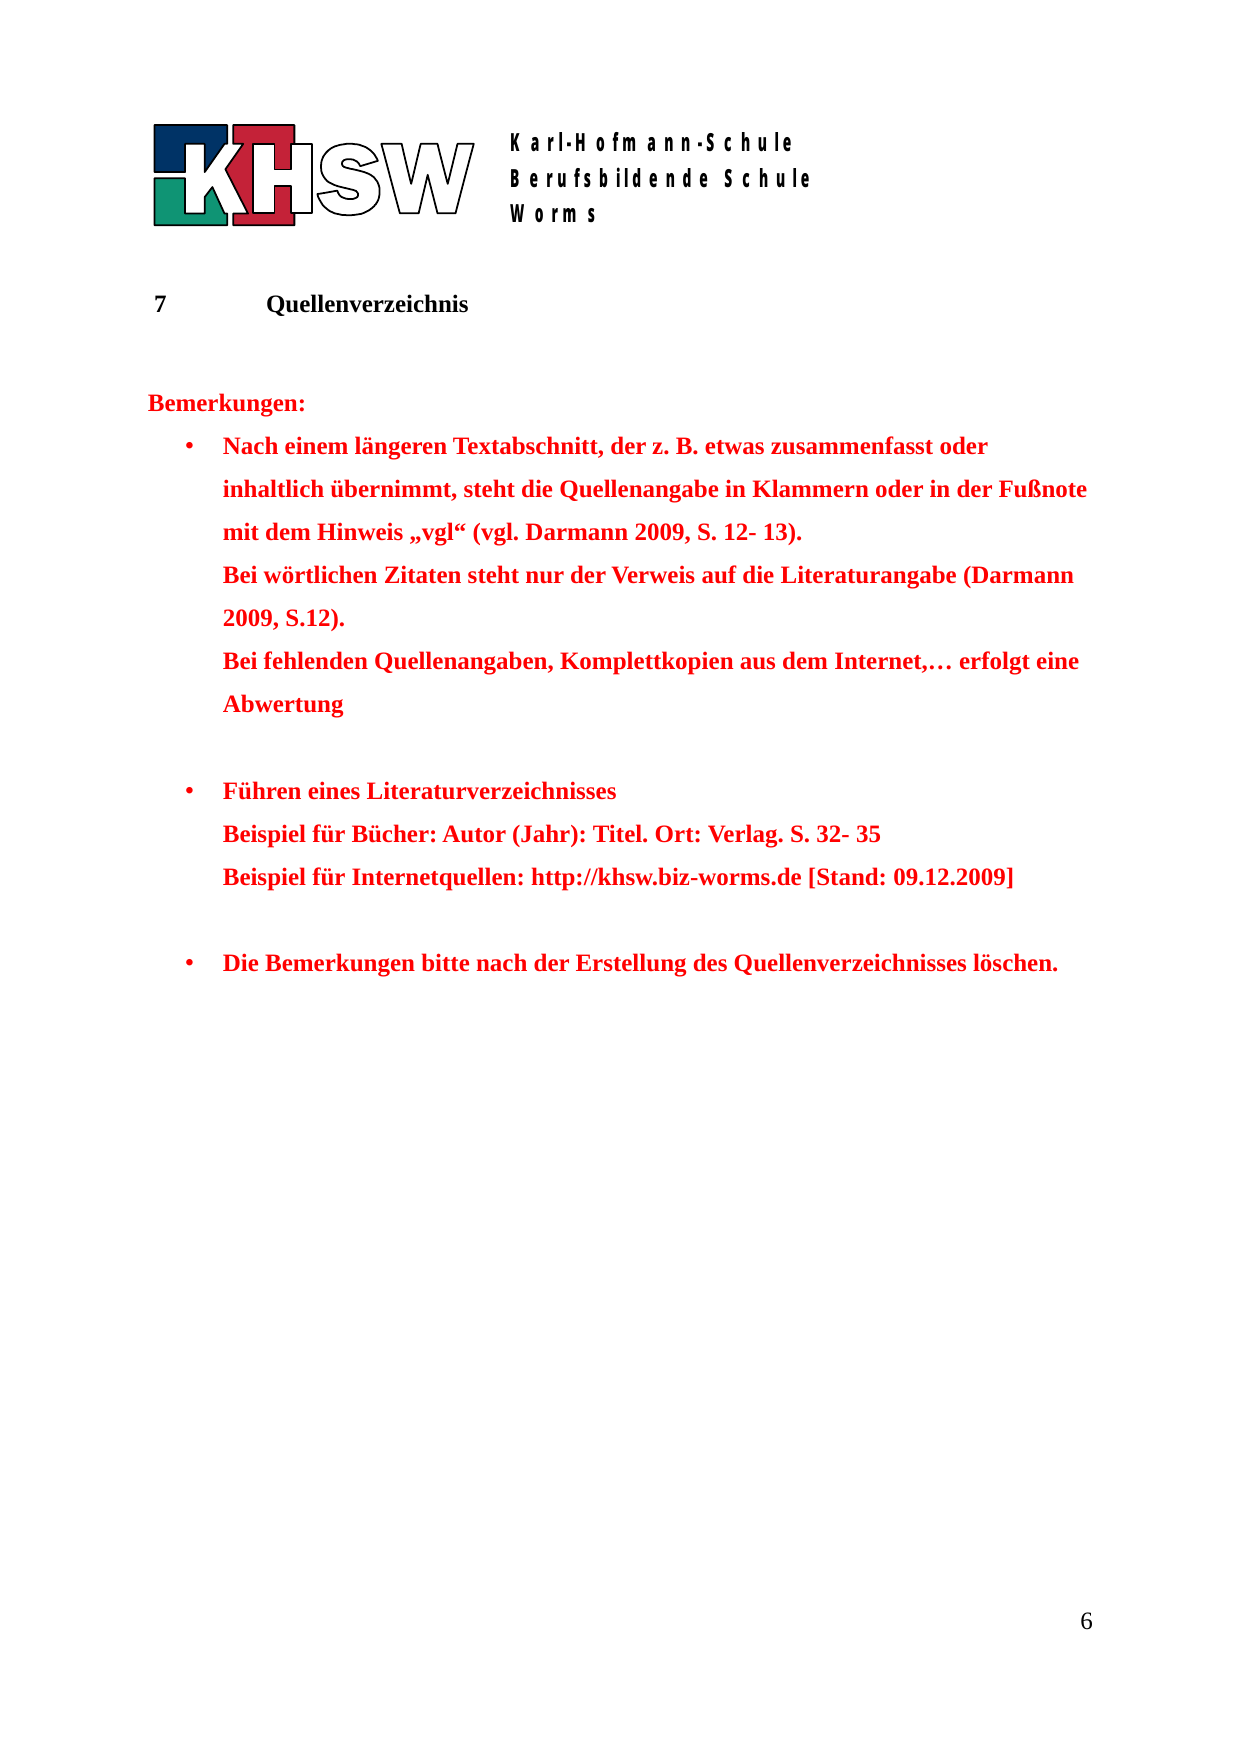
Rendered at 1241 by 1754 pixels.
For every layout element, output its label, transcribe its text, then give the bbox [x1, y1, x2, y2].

subtitle Quellenverzeichnis [148, 289, 1093, 318]
list Nach einem längeren Textabschnitt, der z. B. etwas zusammenfasst oder inhaltlich übernimmt, steht die Quellenangabe in Klammern oder in der Fußnote mit dem Hinweis „vgl“ (vgl. Darmann 2009, S. 12- 13). Bei wörtlichen Zitaten steht nur der Verweis auf die Literaturangabe (Darmann 2009, S.12). Bei fehlenden Quellenangaben, Komplettkopien aus dem Internet,… erfolgt eine Abwertung [185, 431, 1093, 761]
list Führen eines Literaturverzeichnisses Beispiel für Bücher: Autor (Jahr): Titel. Ort: Verlag. S. 32- 35 Beispiel für Internetquellen: http://khsw.biz-worms.de [Stand: 09.12.2009] [185, 776, 1093, 934]
text Bemerkungen: [148, 388, 1093, 416]
list Die Bemerkungen bitte nach der Erstellung des Quellenverzeichnisses löschen. [185, 948, 1093, 977]
